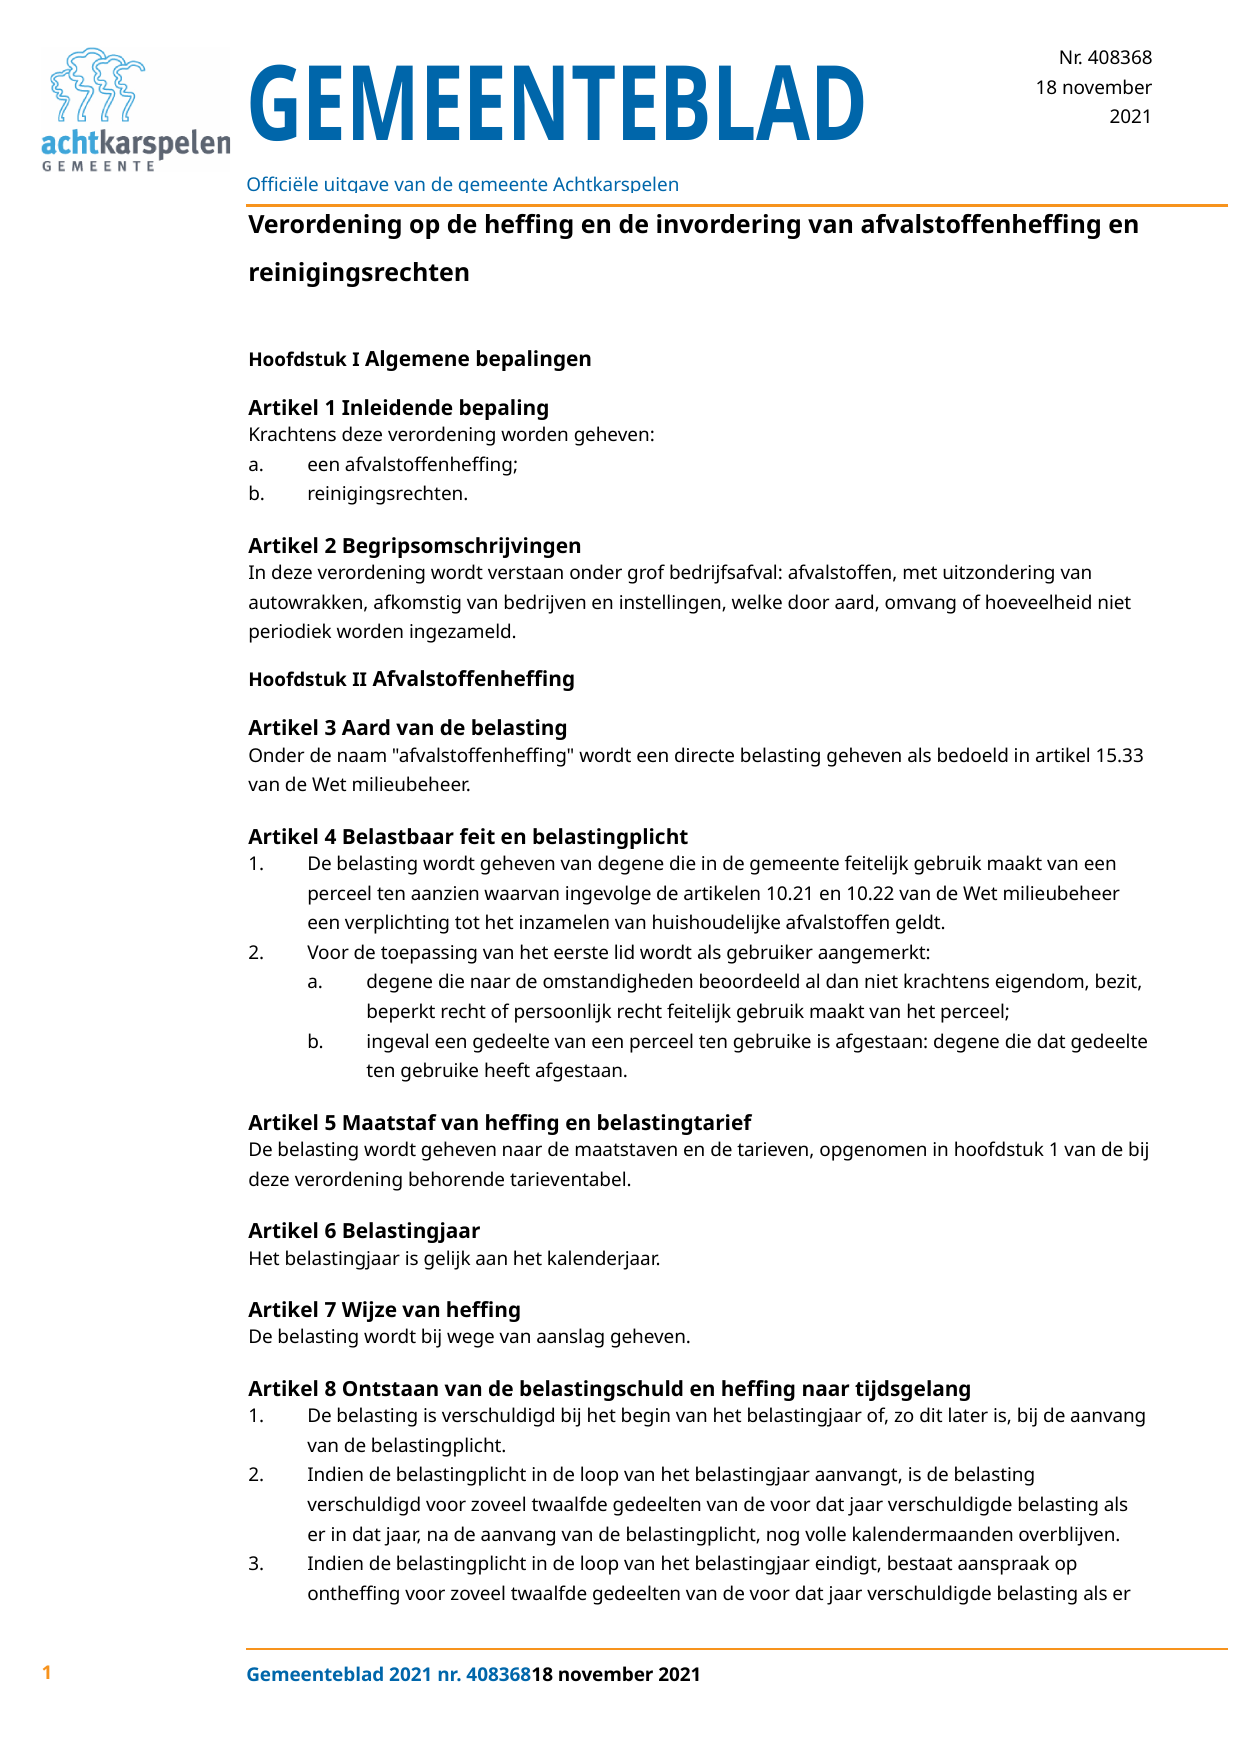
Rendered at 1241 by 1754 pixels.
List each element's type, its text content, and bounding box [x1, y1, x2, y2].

list ingeval een gedeelte van een perceel ten gebruike is afgestaan: degene die dat gedeelte ten gebruike heeft afgestaan. [307, 1028, 1152, 1083]
text Artikel 6 Belastingjaar [248, 1216, 1152, 1245]
list De belasting is verschuldigd bij het begin van het belastingjaar of, zo dit later is, bij de aanvang van de belastingplicht. [248, 1402, 1152, 1458]
text In deze verordening wordt verstaan onder grof bedrijfsafval: afvalstoffen, met uitzondering van autowrakken, afkomstig van bedrijven en instellingen, welke door aard, omvang of hoeveelheid niet periodiek worden ingezameld. [248, 559, 1152, 644]
text Artikel 5 Maatstaf van heffing en belastingtarief [248, 1108, 1152, 1136]
text Hoofdstuk II Afvalstoffenheffing [248, 664, 1152, 693]
list Indien de belastingplicht in de loop van het belastingjaar aanvangt, is de belasting verschuldigd voor zoveel twaalfde gedeelten van de voor dat jaar verschuldigde belasting als er in dat jaar, na de aanvang van de belastingplicht, nog volle kalendermaanden overblijven. [248, 1462, 1152, 1546]
list degene die naar de omstandigheden beoordeeld al dan niet krachtens eigendom, bezit, beperkt recht of persoonlijk recht feitelijk gebruik maakt van het perceel; [307, 969, 1152, 1024]
list Voor de toepassing van het eerste lid wordt als gebruiker aangemerkt: [248, 939, 1152, 965]
text Krachtens deze verordening worden geheven: [248, 421, 1152, 447]
text Artikel 2 Begripsomschrijvingen [248, 531, 1152, 559]
text Artikel 1 Inleidende bepaling [248, 393, 1152, 421]
picture [41, 47, 231, 172]
text Artikel 7 Wijze van heffing [248, 1295, 1152, 1323]
text Onder de naam "afvalstoffenheffing" wordt een directe belasting geheven als bedoeld in artikel 15.33 van de Wet milieubeheer. [248, 742, 1152, 797]
text Hoofdstuk I Algemene bepalingen [248, 344, 1152, 372]
list Indien de belastingplicht in de loop van het belastingjaar eindigt, bestaat aanspraak op ontheffing voor zoveel twaalfde gedeelten van de voor dat jaar verschuldigde belasting als er [248, 1550, 1152, 1606]
text De belasting wordt bij wege van aanslag geheven. [248, 1323, 1152, 1349]
list reinigingsrechten. [248, 481, 1152, 506]
text Verordening op de heffing en de invordering van afvalstoffenheffing en reinigingsrechten [248, 207, 1152, 288]
list een afvalstoffenheffing; [248, 451, 1152, 477]
text Artikel 3 Aard van de belasting [248, 713, 1152, 742]
text De belasting wordt geheven naar de maatstaven en de tarieven, opgenomen in hoofdstuk 1 van de bij deze verordening behorende tarieventabel. [248, 1136, 1152, 1192]
text Het belastingjaar is gelijk aan het kalenderjaar. [248, 1245, 1152, 1270]
text Artikel 4 Belastbaar feit en belastingplicht [248, 822, 1152, 850]
list De belasting wordt geheven van degene die in de gemeente feitelijk gebruik maakt van een perceel ten aanzien waarvan ingevolge de artikelen 10.21 en 10.22 van de Wet milieubeheer een verplichting tot het inzamelen van huishoudelijke afvalstoffen geldt. [248, 850, 1152, 935]
text Artikel 8 Ontstaan van de belastingschuld en heffing naar tijdsgelang [248, 1374, 1152, 1402]
